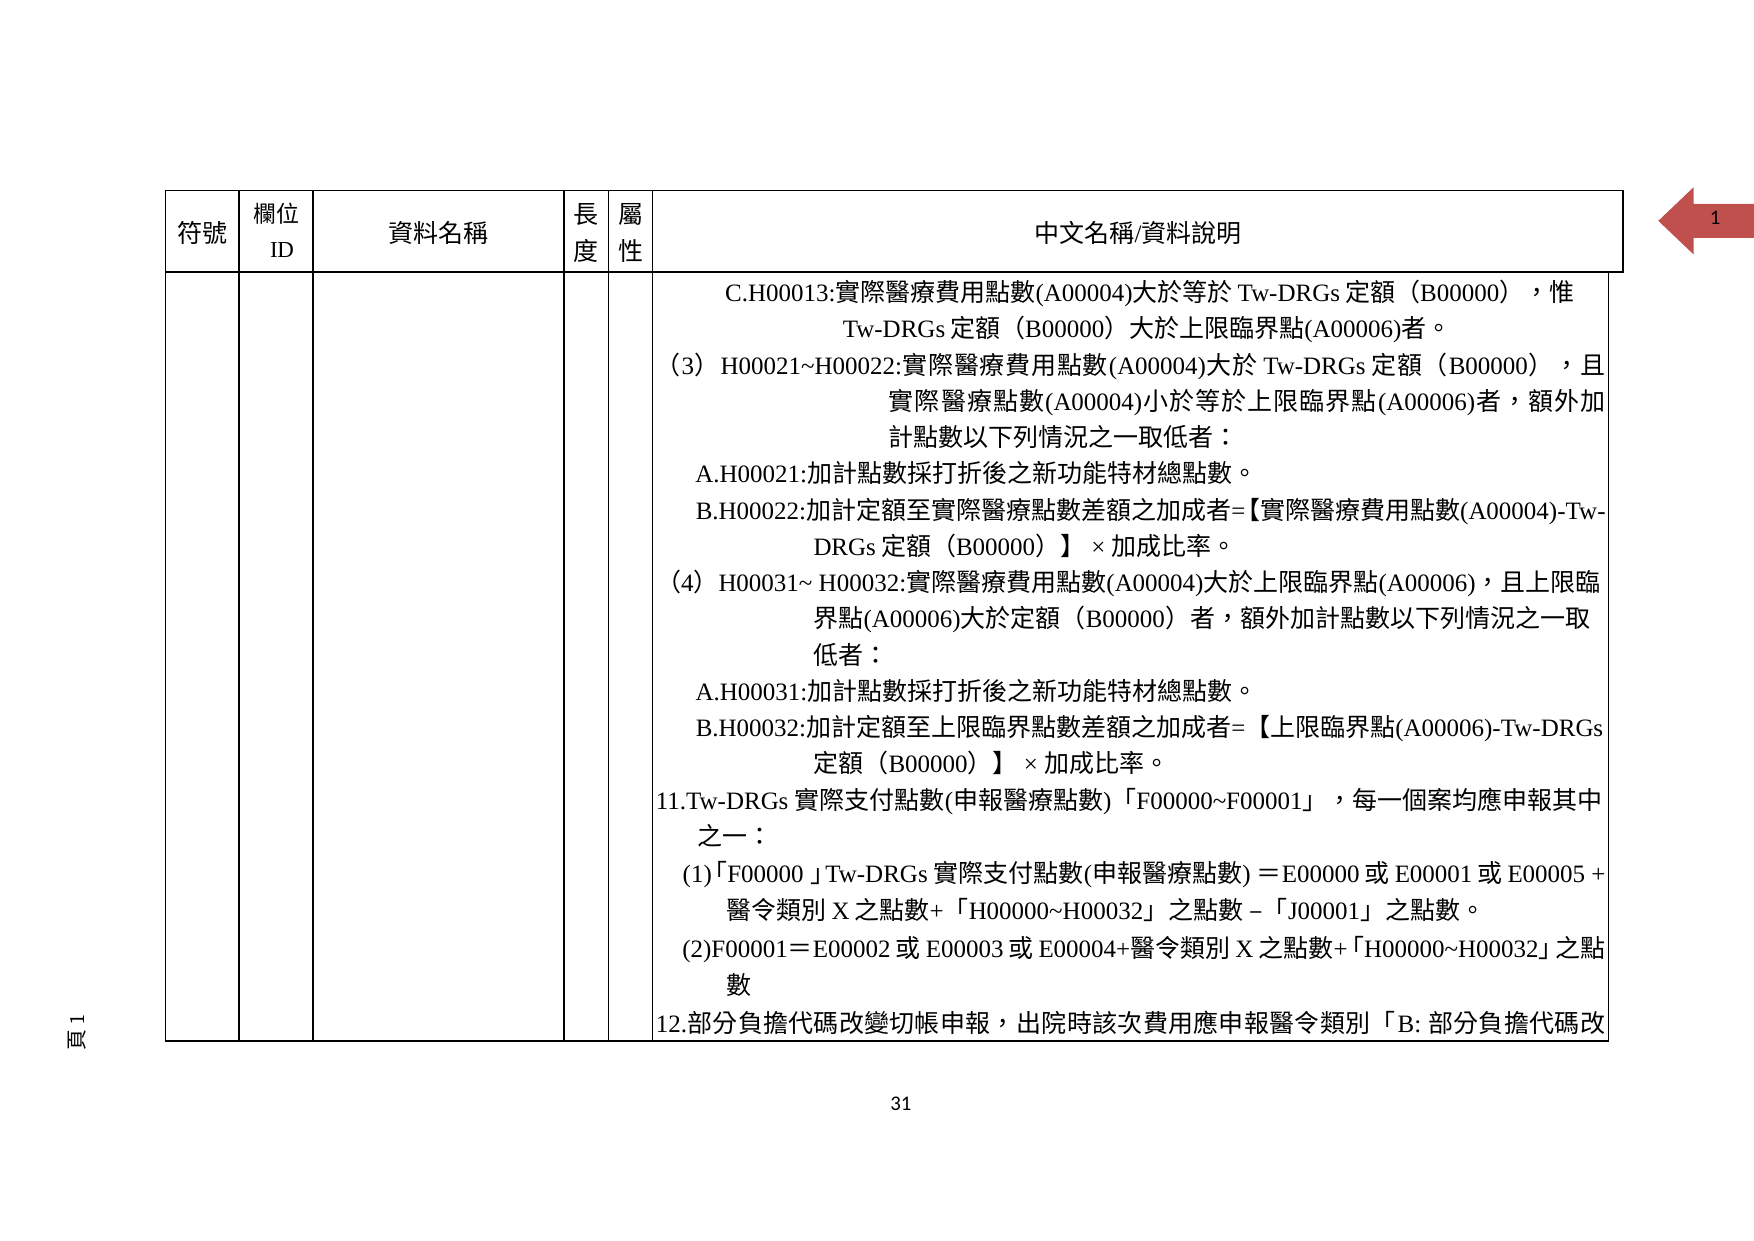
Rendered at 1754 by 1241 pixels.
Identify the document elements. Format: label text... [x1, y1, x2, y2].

table_cell [1609, 271, 1629, 1040]
table_header 長度 [565, 191, 608, 271]
table_header 屬性 [609, 191, 652, 271]
table_header 欄位 ID [240, 191, 312, 271]
table_cell [609, 273, 652, 1040]
table_header [1624, 190, 1629, 271]
table_cell C.H00013:實際醫療費用點數(A00004)大於等於Tw-DRGs定額（B00000），惟Tw-DRGs定額（B00000）大於上限臨界點(A00006)者。 （3）H00021~H00022:實際醫療費用點數(A00004)大於Tw-DRGs定額（B00000），且實際醫療點數(A00004)小於等於上限臨界點(A00006)者，額外加計點數以下列情況之一取低者： A.H00021:加計點數採打折後之新功能特材總點數。 B.H00022:加計定額至實際醫療點數差額之加成者=【實際醫療費用點數(A00004)-Tw-DRGs定額（B00000）】 × 加成比率。 （4）H00031~ H00032:實際醫療費用點數(A00004)大於上限臨界點(A00006)，且上限臨界點(A00006)大於定額（B00000）者，額外加計點數以下列情況之一取低者： A.H00031:加計點數採打折後之新功能特材總點數。 B.H00032:加計定額至上限臨界點數差額之加成者=【上限臨界點(A00006)-Tw-DRGs定額（B00000）】 × 加成比率。 11.Tw-DRGs 實際支付點數(申報醫療點數)「F00000~F00001」，每一個案均應申報其中之一： (1)「F00000 」Tw-DRGs 實際支付點數(申報醫療點數) ＝E00000或E00001或E00005 +醫令類別X之點數+「H00000~H00032」之點數 –「J00001」之點數。 (2)F00001＝E00002或E00003或E00004+醫令類別X之點數+「H00000~H00032」之點數 12.部分負擔代碼改變切帳申報，出院時該次費用應申報醫令類別「B: 部分負擔代碼改 [653, 273, 1608, 1040]
table_cell [240, 273, 312, 1040]
table_header 符號 [166, 191, 238, 271]
table_cell [565, 273, 608, 1040]
table_header 中文名稱/資料說明 [653, 191, 1622, 271]
table_cell [166, 273, 238, 1040]
table_header 資料名稱 [314, 191, 563, 271]
table_cell [314, 273, 563, 1040]
